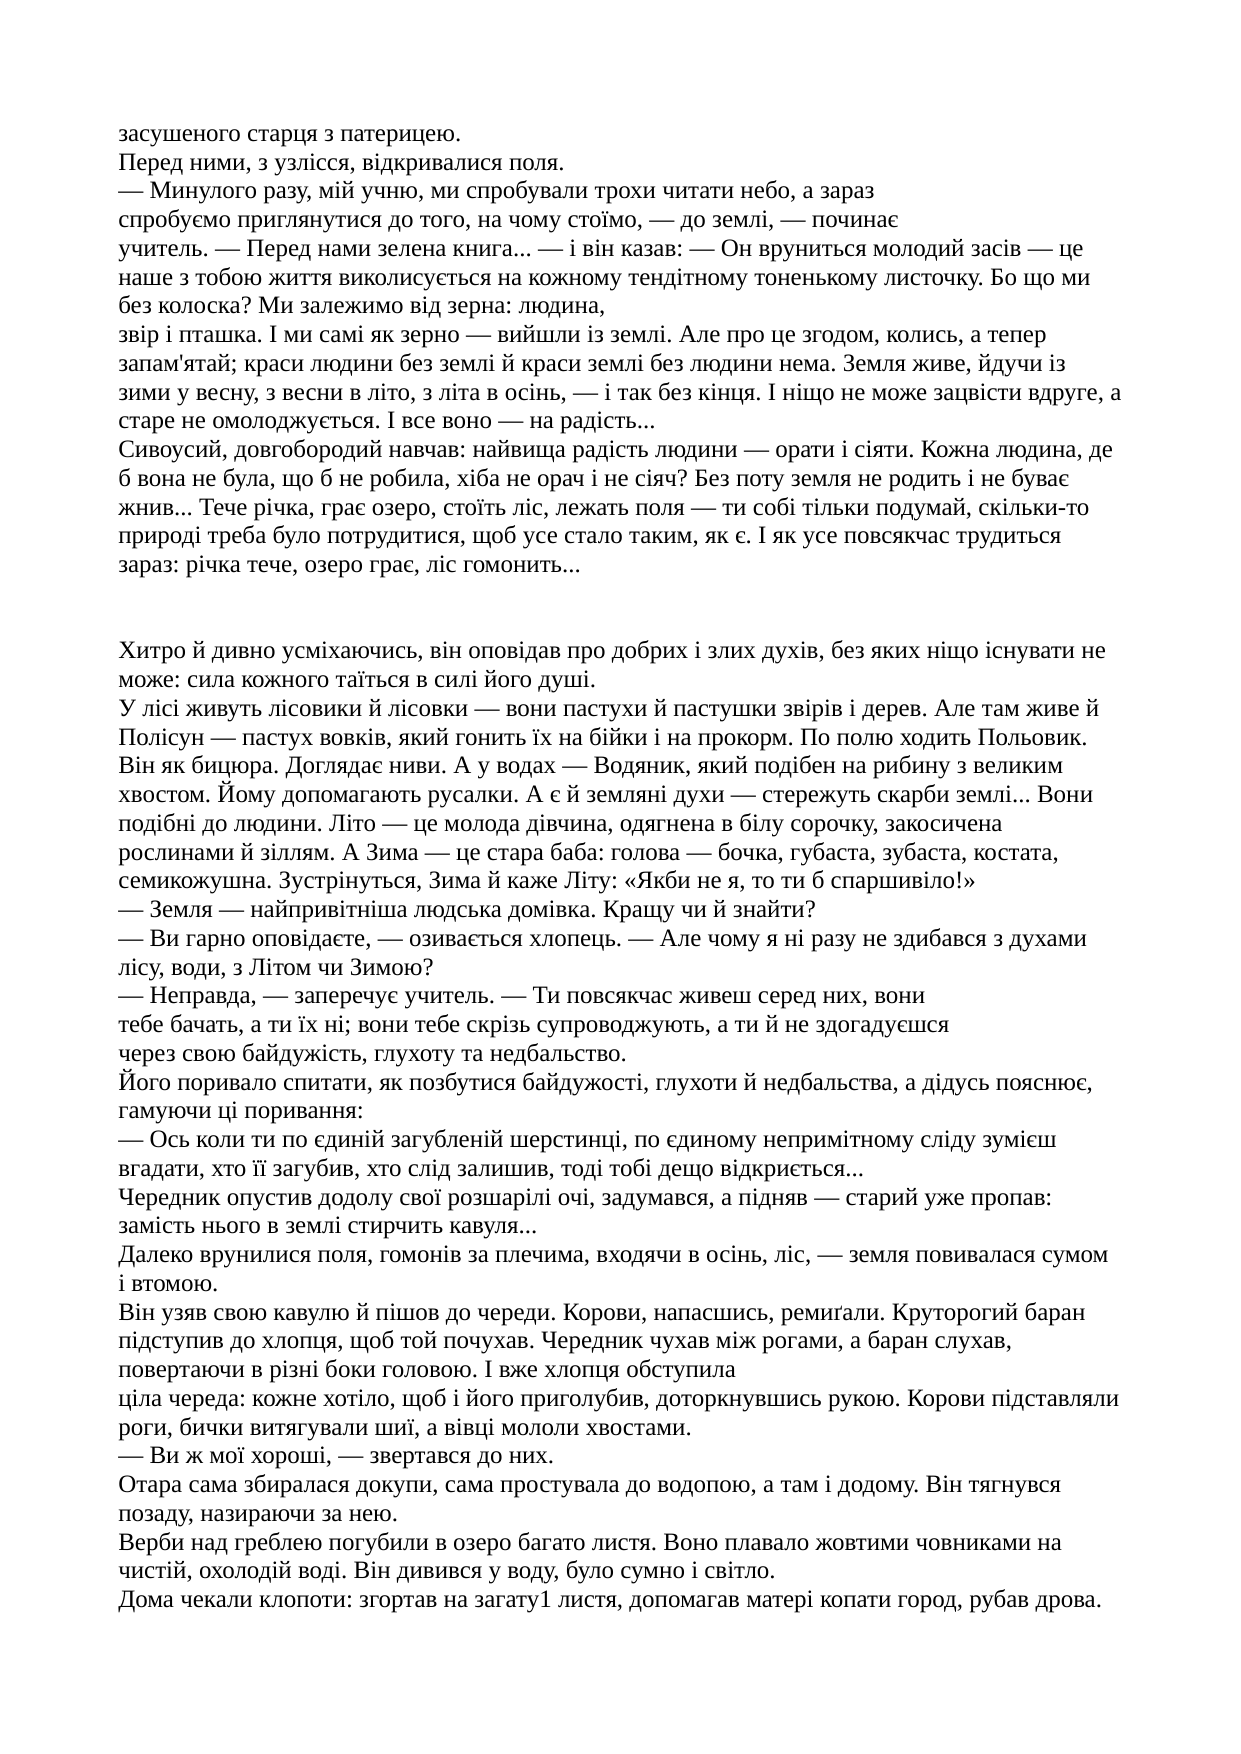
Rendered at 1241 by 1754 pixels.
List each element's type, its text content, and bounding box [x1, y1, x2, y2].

text — Земля — найпривітніша людська домівка. Кращу чи й знайти? [118, 894, 1122, 923]
text засушеного старця з патерицею. [118, 118, 1122, 147]
text — Минулого разу, мій учню, ми спробували трохи читати небо, а зараз [118, 176, 1122, 204]
text ціла череда: кожне хотіло, щоб і його приголубив, доторкнувшись рукою. Корови підставляли роги, бички витягували шиї, а вівці мололи хвостами. [118, 1383, 1122, 1441]
text звір і пташка. І ми самі як зерно — вийшли із землі. Але про це згодом, колись, а тепер запам'ятай; краси людини без землі й краси землі без людини нема. Земля живе, йдучи із зими у весну, з весни в літо, з літа в осінь, — і так без кінця. І ніщо не може зацвісти вдруге, а старе не омолоджується. І все воно — на радість... [118, 319, 1122, 434]
text спробуємо приглянутися до того, на чому стоїмо, — до землі, — починає [118, 204, 1122, 233]
text через свою байдужість, глухоту та недбальство. [118, 1038, 1122, 1067]
text Його поривало спитати, як позбутися байдужості, глухоти й недбальства, а дідусь пояснює, гамуючи ці поривання: [118, 1067, 1122, 1124]
text Верби над греблею погубили в озеро багато листя. Воно плавало жовтими човниками на чистій, охолодій воді. Він дивився у воду, було сумно і світло. [118, 1527, 1122, 1584]
text тебе бачать, а ти їх ні; вони тебе скрізь супроводжують, а ти й не здогадуєшся [118, 1009, 1122, 1038]
text Хитро й дивно усміхаючись, він оповідав про добрих і злих духів, без яких ніщо існувати не може: сила кожного таїться в силі його душі. [118, 636, 1122, 693]
text Перед ними, з узлісся, відкривалися поля. [118, 147, 1122, 176]
text У лісі живуть лісовики й лісовки — вони пастухи й пастушки звірів і дерев. Але там живе й Полісун — пастух вовків, який гонить їх на бійки і на прокорм. По полю ходить Польовик. Він як бицюра. Доглядає ниви. А у водах — Водяник, який подібен на рибину з великим хвостом. Йому допомагають русалки. А є й земляні духи — стережуть скарби землі... Вони подібні до людини. Літо — це молода дівчина, одягнена в білу сорочку, закосичена рослинами й зіллям. А Зима — це стара баба: голова — бочка, губаста, зубаста, костата, семикожушна. Зустрінуться, Зима й каже Літу: «Якби не я, то ти б спаршивіло!» [118, 693, 1122, 894]
text учитель. — Перед нами зелена книга... — і він казав: — Он вруниться молодий засів — це наше з тобою життя виколисується на кожному тендітному тоненькому листочку. Бо що ми без колоска? Ми залежимо від зерна: людина, [118, 233, 1122, 319]
text Дома чекали клопоти: згортав на загату1 листя, допомагав матері копати город, рубав дрова. [118, 1584, 1122, 1613]
text Він узяв свою кавулю й пішов до череди. Корови, напасшись, ремиґали. Круторогий баран підступив до хлопця, щоб той почухав. Чередник чухав між рогами, а баран слухав, повертаючи в різні боки головою. І вже хлопця обступила [118, 1297, 1122, 1383]
text Сивоусий, довгобородий навчав: найвища радість людини — орати і сіяти. Кожна людина, де б вона не була, що б не робила, хіба не орач і не сіяч? Без поту земля не родить і не буває жнив... Тече річка, грає озеро, стоїть ліс, лежать поля — ти собі тільки подумай, скільки-то природі треба було потрудитися, щоб усе стало таким, як є. І як усе повсякчас трудиться зараз: річка тече, озеро грає, ліс гомонить... [118, 434, 1122, 578]
text — Неправда, — заперечує учитель. — Ти повсякчас живеш серед них, вони [118, 981, 1122, 1009]
text — Ось коли ти по єдиній загубленій шерстинці, по єдиному непримітному сліду зумієш вгадати, хто її загубив, хто слід залишив, тоді тобі дещо відкриється... [118, 1124, 1122, 1182]
text Чередник опустив додолу свої розшарілі очі, задумався, а підняв — старий уже пропав: замість нього в землі стирчить кавуля... [118, 1182, 1122, 1239]
text Далеко врунилися поля, гомонів за плечима, входячи в осінь, ліс, — земля повивалася сумом і втомою. [118, 1239, 1122, 1297]
text Отара сама збиралася докупи, сама простувала до водопою, а там і додому. Він тягнувся позаду, назираючи за нею. [118, 1469, 1122, 1527]
text — Ви гарно оповідаєте, — озивається хлопець. — Але чому я ні разу не здибався з духами лісу, води, з Літом чи Зимою? [118, 923, 1122, 981]
text — Ви ж мої хороші, — звертався до них. [118, 1441, 1122, 1469]
